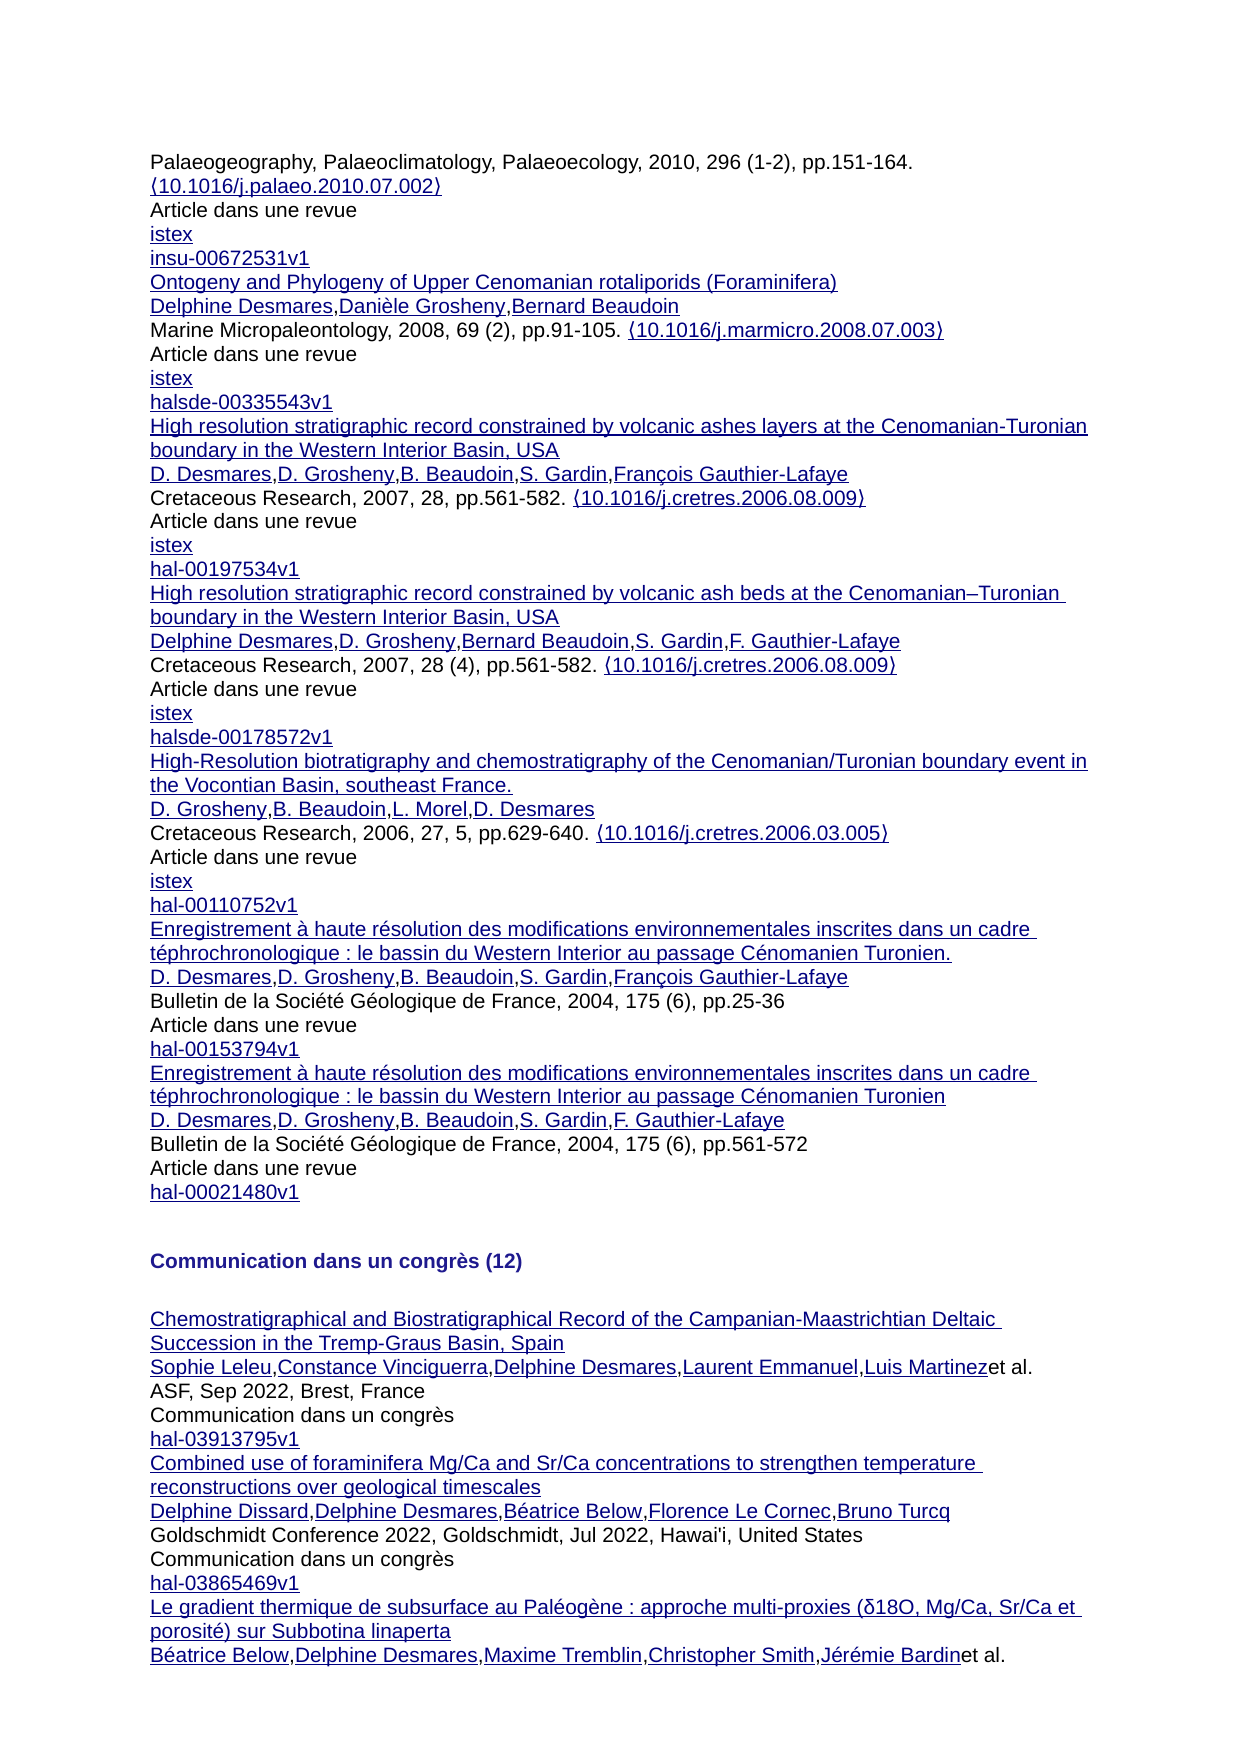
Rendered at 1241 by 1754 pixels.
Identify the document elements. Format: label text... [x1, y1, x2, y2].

table_cell Combined use of foraminifera Mg/Ca and Sr/Ca concentrations to strengthen temperature reconstructions over geological timescales Delphine Dissard,Delphine Desmares,Béatrice Below,Florence Le Cornec,Bruno Turcq Goldschmidt Conference 2022, Goldschmidt, Jul 2022, Hawai'i, United States Communication dans un congrès hal-03865469v1 [150, 1451, 1090, 1595]
subtitle Communication dans un congrès (12) [150, 1249, 1090, 1273]
table_cell Enregistrement à haute résolution des modifications environnementales inscrites dans un cadre téphrochronologique : le bassin du Western Interior au passage Cénomanien Turonien D. Desmares,D. Grosheny,B. Beaudoin,S. Gardin,F. Gauthier-Lafaye Bulletin de la Société Géologique de France, 2004, 175 (6), pp.561-572 Article dans une revue hal-00021480v1 [150, 1060, 1090, 1204]
table_cell Le gradient thermique de subsurface au Paléogène : approche multi-proxies (δ18O, Mg/Ca, Sr/Ca et porosité) sur Subbotina linaperta Béatrice Below,Delphine Desmares,Maxime Tremblin,Christopher Smith,Jérémie Bardinet al. [150, 1595, 1090, 1667]
table_cell High resolution stratigraphic record constrained by volcanic ashes layers at the Cenomanian-Turonian boundary in the Western Interior Basin, USA D. Desmares,D. Grosheny,B. Beaudoin,S. Gardin,François Gauthier-Lafaye Cretaceous Research, 2007, 28, pp.561-582. ⟨10.1016/j.cretres.2006.08.009⟩ Article dans une revue istex hal-00197534v1 [150, 414, 1090, 581]
table_cell Enregistrement à haute résolution des modifications environnementales inscrites dans un cadre téphrochronologique : le bassin du Western Interior au passage Cénomanien Turonien. D. Desmares,D. Grosheny,B. Beaudoin,S. Gardin,François Gauthier-Lafaye Bulletin de la Société Géologique de France, 2004, 175 (6), pp.25-36 Article dans une revue hal-00153794v1 [150, 917, 1090, 1060]
table_cell High-Resolution biotratigraphy and chemostratigraphy of the Cenomanian/Turonian boundary event in the Vocontian Basin, southeast France. D. Grosheny,B. Beaudoin,L. Morel,D. Desmares Cretaceous Research, 2006, 27, 5, pp.629-640. ⟨10.1016/j.cretres.2006.03.005⟩ Article dans une revue istex hal-00110752v1 [150, 749, 1090, 917]
table_cell High resolution stratigraphic record constrained by volcanic ash beds at the Cenomanian–Turonian boundary in the Western Interior Basin, USA Delphine Desmares,D. Grosheny,Bernard Beaudoin,S. Gardin,F. Gauthier-Lafaye Cretaceous Research, 2007, 28 (4), pp.561-582. ⟨10.1016/j.cretres.2006.08.009⟩ Article dans une revue istex halsde-00178572v1 [150, 581, 1090, 749]
table_cell Palaeogeography, Palaeoclimatology, Palaeoecology, 2010, 296 (1-2), pp.151-164. ⟨10.1016/j.palaeo.2010.07.002⟩ Article dans une revue istex insu-00672531v1 [150, 150, 1090, 270]
table_cell Ontogeny and Phylogeny of Upper Cenomanian rotaliporids (Foraminifera) Delphine Desmares,Danièle Grosheny,Bernard Beaudoin Marine Micropaleontology, 2008, 69 (2), pp.91-105. ⟨10.1016/j.marmicro.2008.07.003⟩ Article dans une revue istex halsde-00335543v1 [150, 270, 1090, 413]
table_header Chemostratigraphical and Biostratigraphical Record of the Campanian-Maastrichtian Deltaic Succession in the Tremp-Graus Basin, Spain Sophie Leleu,Constance Vinciguerra,Delphine Desmares,Laurent Emmanuel,Luis Martinezet al. ASF, Sep 2022, Brest, France Communication dans un congrès hal-03913795v1 [150, 1307, 1090, 1451]
